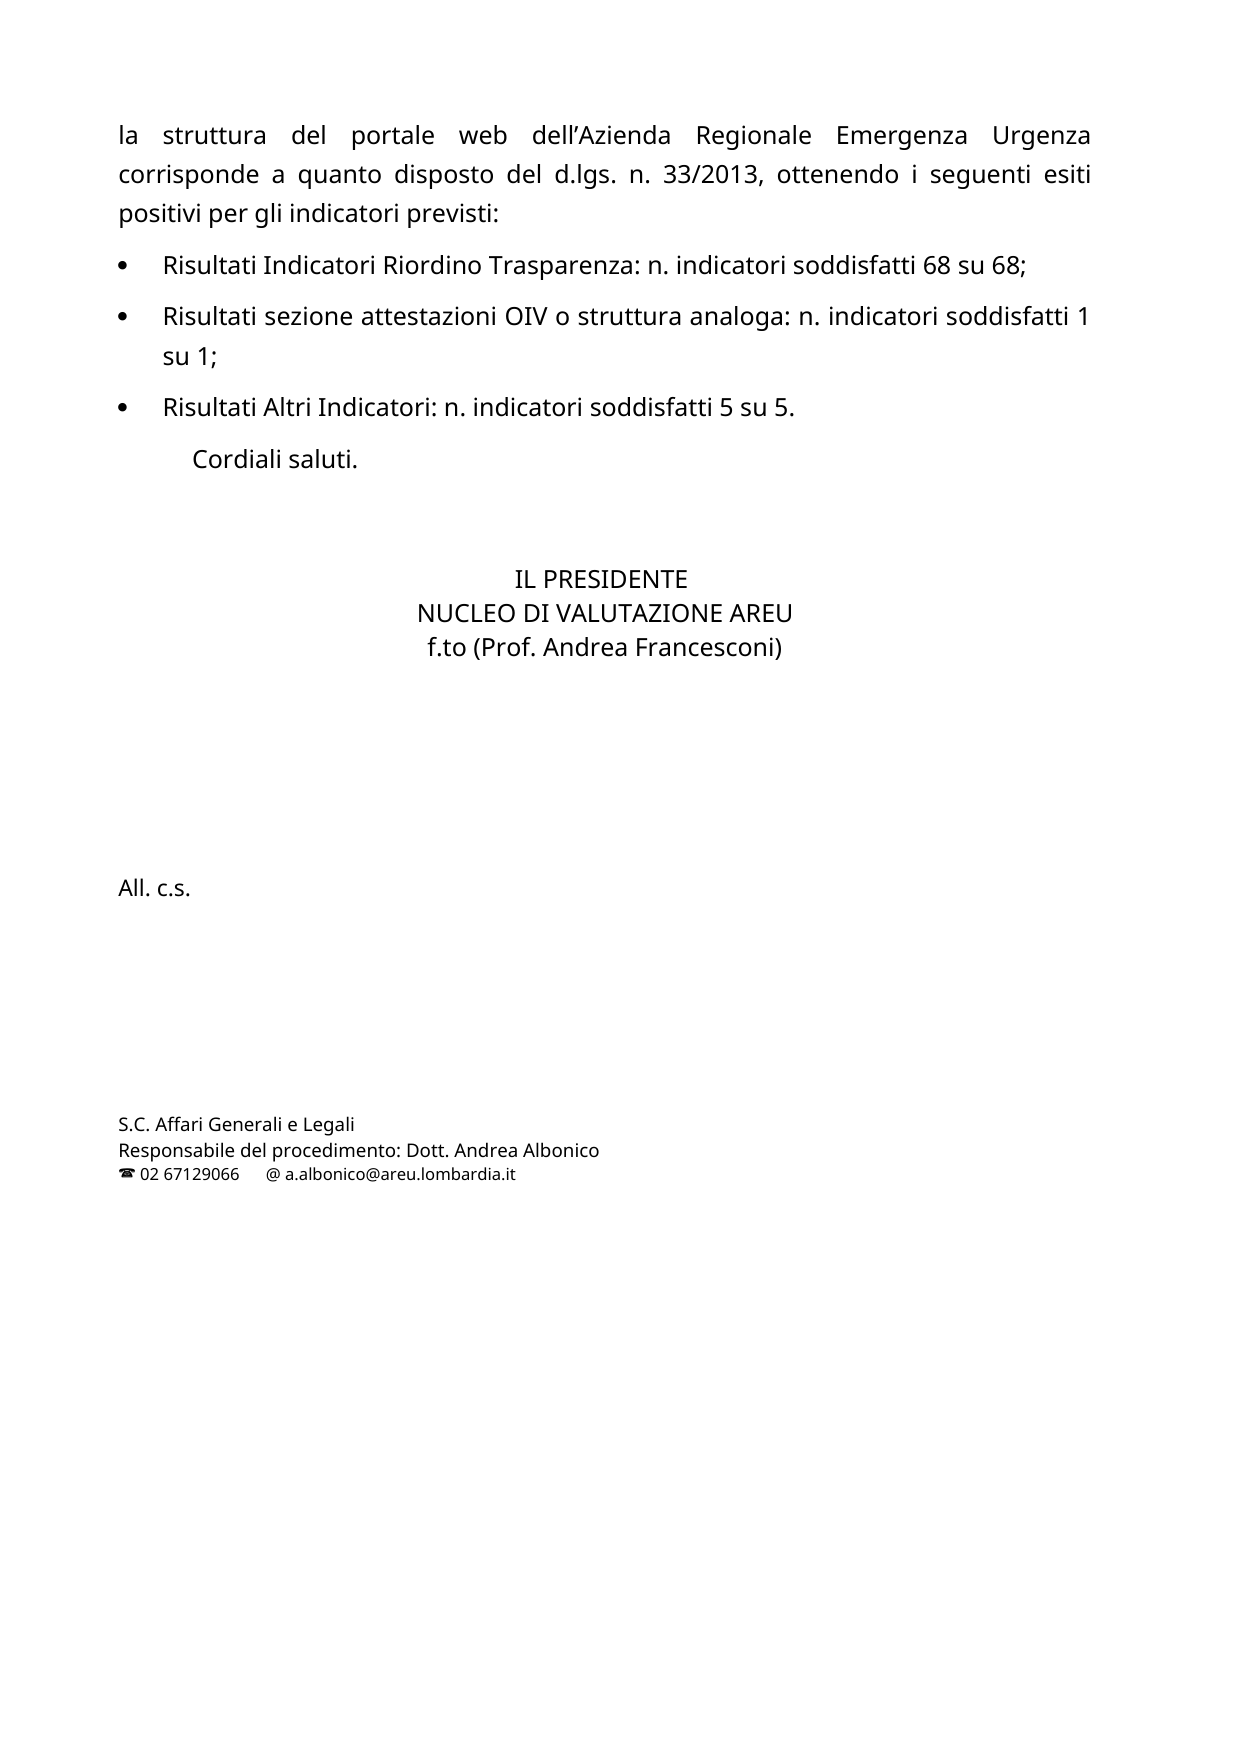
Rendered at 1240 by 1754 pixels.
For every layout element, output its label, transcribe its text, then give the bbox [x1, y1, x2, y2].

text la struttura del portale web dell’Azienda Regionale Emergenza Urgenza corrisponde a quanto disposto del d.lgs. n. 33/2013, ottenendo i seguenti esiti positivi per gli indicatori previsti: [118, 117, 1092, 230]
text Cordiali saluti. [118, 442, 1092, 476]
text Responsabile del procedimento: Dott. Andrea Albonico [118, 1137, 1092, 1162]
text All. c.s. [118, 872, 1092, 903]
list Risultati Altri Indicatori: n. indicatori soddisfatti 5 su 5. [118, 390, 1092, 424]
text NUCLEO DI VALUTAZIONE AREU [118, 595, 1092, 629]
text S.C. Affari Generali e Legali [118, 1111, 1092, 1137]
text  02 67129066 @ a.albonico@areu.lombardia.it [118, 1162, 1092, 1185]
text f.to (Prof. Andrea Francesconi) [118, 629, 1085, 663]
text IL PRESIDENTE [118, 561, 1085, 595]
list Risultati sezione attestazioni OIV o struttura analoga: n. indicatori soddisfatti 1 su 1; [118, 299, 1092, 372]
list Risultati Indicatori Riordino Trasparenza: n. indicatori soddisfatti 68 su 68; [118, 247, 1092, 281]
